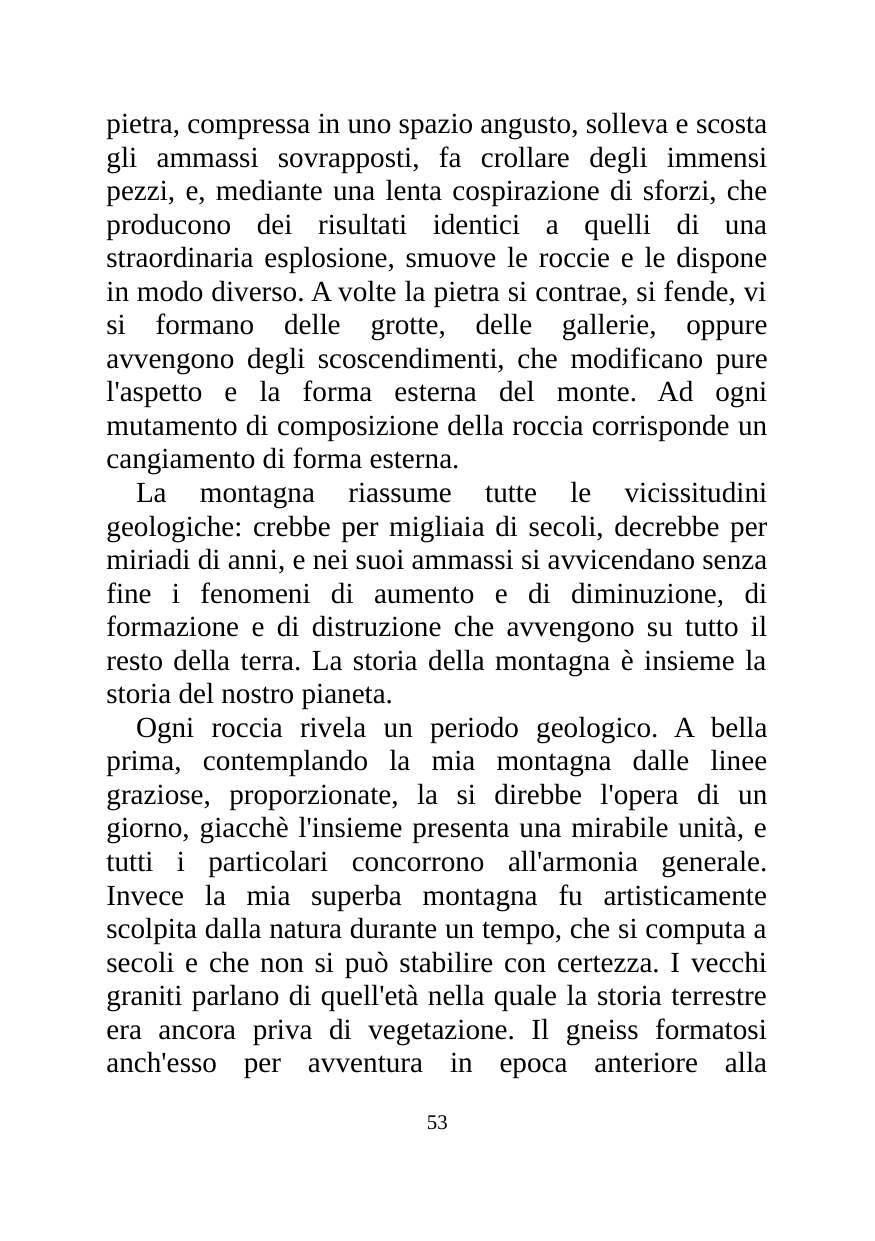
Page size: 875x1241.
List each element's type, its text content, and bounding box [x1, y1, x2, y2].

text Ogni roccia rivela un periodo geologico. A bella prima, contemplando la mia montagna dalle linee graziose, proporzionate, la si direbbe l'opera di un giorno, giacchè l'insieme presenta una mirabile unità, e tutti i particolari concorrono all'armonia generale. Invece la mia superba montagna fu artisticamente scolpita dalla natura durante un tempo, che si computa a secoli e che non si può stabilire con certezza. I vecchi graniti parlano di quell'età nella quale la storia terrestre era ancora priva di vegetazione. Il gneiss formatosi anch'esso per avventura in epoca anteriore alla [106, 710, 768, 1079]
text pietra, compressa in uno spazio angusto, solleva e scosta gli ammassi sovrapposti, fa crollare degli immensi pezzi, e, mediante una lenta cospirazione di sforzi, che producono dei risultati identici a quelli di una straordinaria esplosione, smuove le roccie e le dispone in modo diverso. A volte la pietra si contrae, si fende, vi si formano delle grotte, delle gallerie, oppure avvengono degli scoscendimenti, che modificano pure l'aspetto e la forma esterna del monte. Ad ogni mutamento di composizione della roccia corrisponde un cangiamento di forma esterna. [106, 106, 768, 475]
text La montagna riassume tutte le vicissitudini geologiche: crebbe per migliaia di secoli, decrebbe per miriadi di anni, e nei suoi ammassi si avvicendano senza fine i fenomeni di aumento e di diminuzione, di formazione e di distruzione che avvengono su tutto il resto della terra. La storia della montagna è insieme la storia del nostro pianeta. [106, 475, 768, 710]
